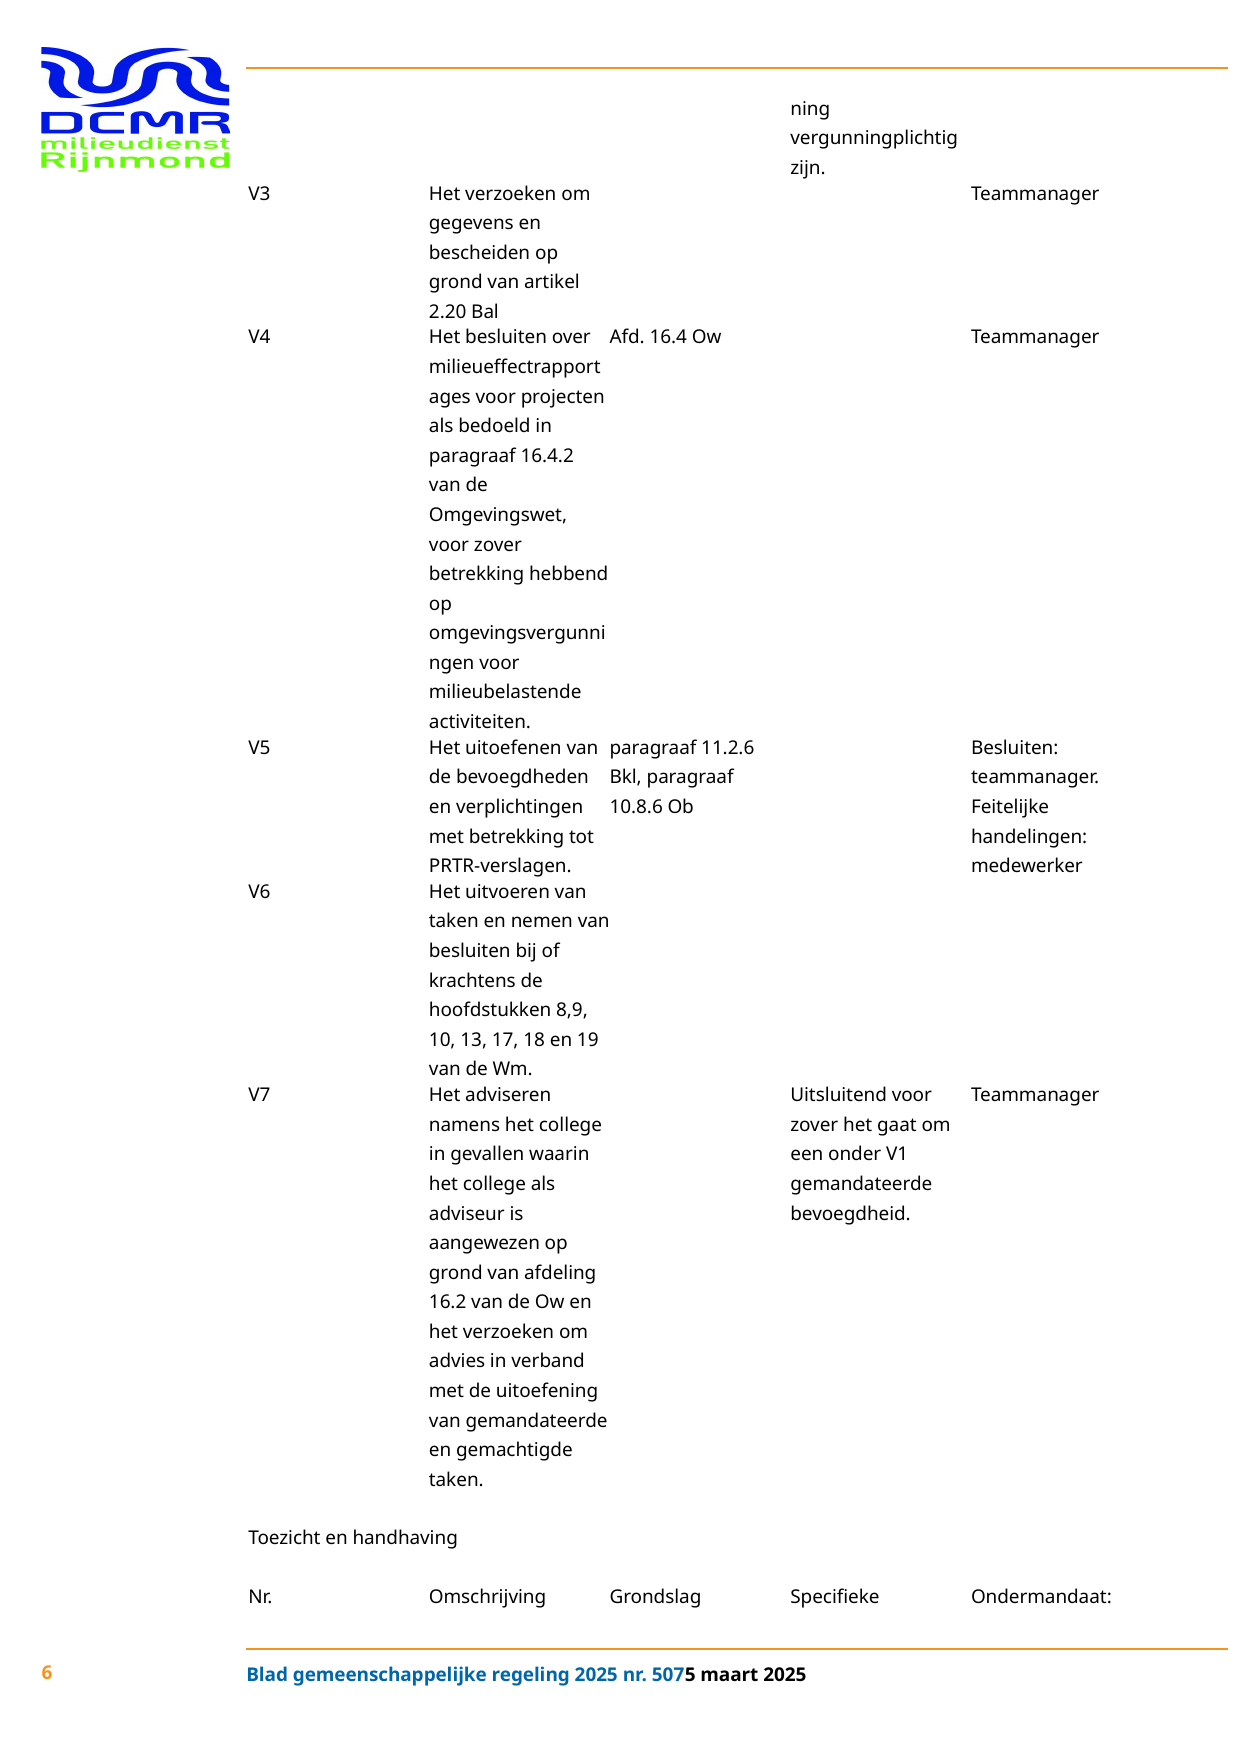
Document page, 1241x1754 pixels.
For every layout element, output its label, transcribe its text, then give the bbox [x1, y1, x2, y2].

table_cell V5 [248, 734, 429, 878]
table_cell Het verzoeken om gegevens en bescheiden op grond van artikel 2.20 Bal [429, 180, 609, 324]
table_cell Besluiten: teammanager. Feitelijke handelingen: medewerker [971, 734, 1152, 878]
table_header Ondermandaat: [971, 1584, 1152, 1609]
table_cell [609, 95, 790, 180]
table_header Grondslag [609, 1584, 790, 1609]
text Toezicht en handhaving [248, 1524, 1152, 1550]
picture [41, 47, 231, 172]
table_cell ning vergunningplichtig zijn. [790, 95, 971, 180]
table_cell paragraaf 11.2.6 Bkl, paragraaf 10.8.6 Ob [609, 734, 790, 878]
table_header Nr. [248, 1584, 429, 1609]
table_cell Teammanager [971, 324, 1152, 734]
table_cell Het uitoefenen van de bevoegdheden en verplichtingen met betrekking tot PRTR-verslagen. [429, 734, 609, 878]
table_cell Teammanager [971, 1081, 1152, 1492]
table_cell [790, 324, 971, 734]
table_cell [790, 734, 971, 878]
table_cell V4 [248, 324, 429, 734]
table_cell [971, 878, 1152, 1081]
table_cell [609, 878, 790, 1081]
table_cell Het adviseren namens het college in gevallen waarin het college als adviseur is aangewezen op grond van afdeling 16.2 van de Ow en het verzoeken om advies in verband met de uitoefening van gemandateerde en gemachtigde taken. [429, 1081, 609, 1492]
table_cell Afd. 16.4 Ow [609, 324, 790, 734]
table_cell V6 [248, 878, 429, 1081]
table_cell [429, 95, 609, 180]
table_cell [609, 1081, 790, 1492]
table_cell [971, 95, 1152, 180]
table_header Specifieke [790, 1584, 971, 1609]
table_cell V7 [248, 1081, 429, 1492]
table_cell V3 [248, 180, 429, 324]
table_cell [790, 180, 971, 324]
table_cell [609, 180, 790, 324]
table_cell Teammanager [971, 180, 1152, 324]
table_cell Het besluiten over milieueffectrapportages voor projecten als bedoeld in paragraaf 16.4.2 van de Omgevingswet, voor zover betrekking hebbend op omgevingsvergunningen voor milieubelastende activiteiten. [429, 324, 609, 734]
table_cell [790, 878, 971, 1081]
table_cell [248, 95, 429, 180]
table_header Omschrijving [429, 1584, 609, 1609]
table_cell Uitsluitend voor zover het gaat om een onder V1 gemandateerde bevoegdheid. [790, 1081, 971, 1492]
table_cell Het uitvoeren van taken en nemen van besluiten bij of krachtens de hoofdstukken 8,9, 10, 13, 17, 18 en 19 van de Wm. [429, 878, 609, 1081]
